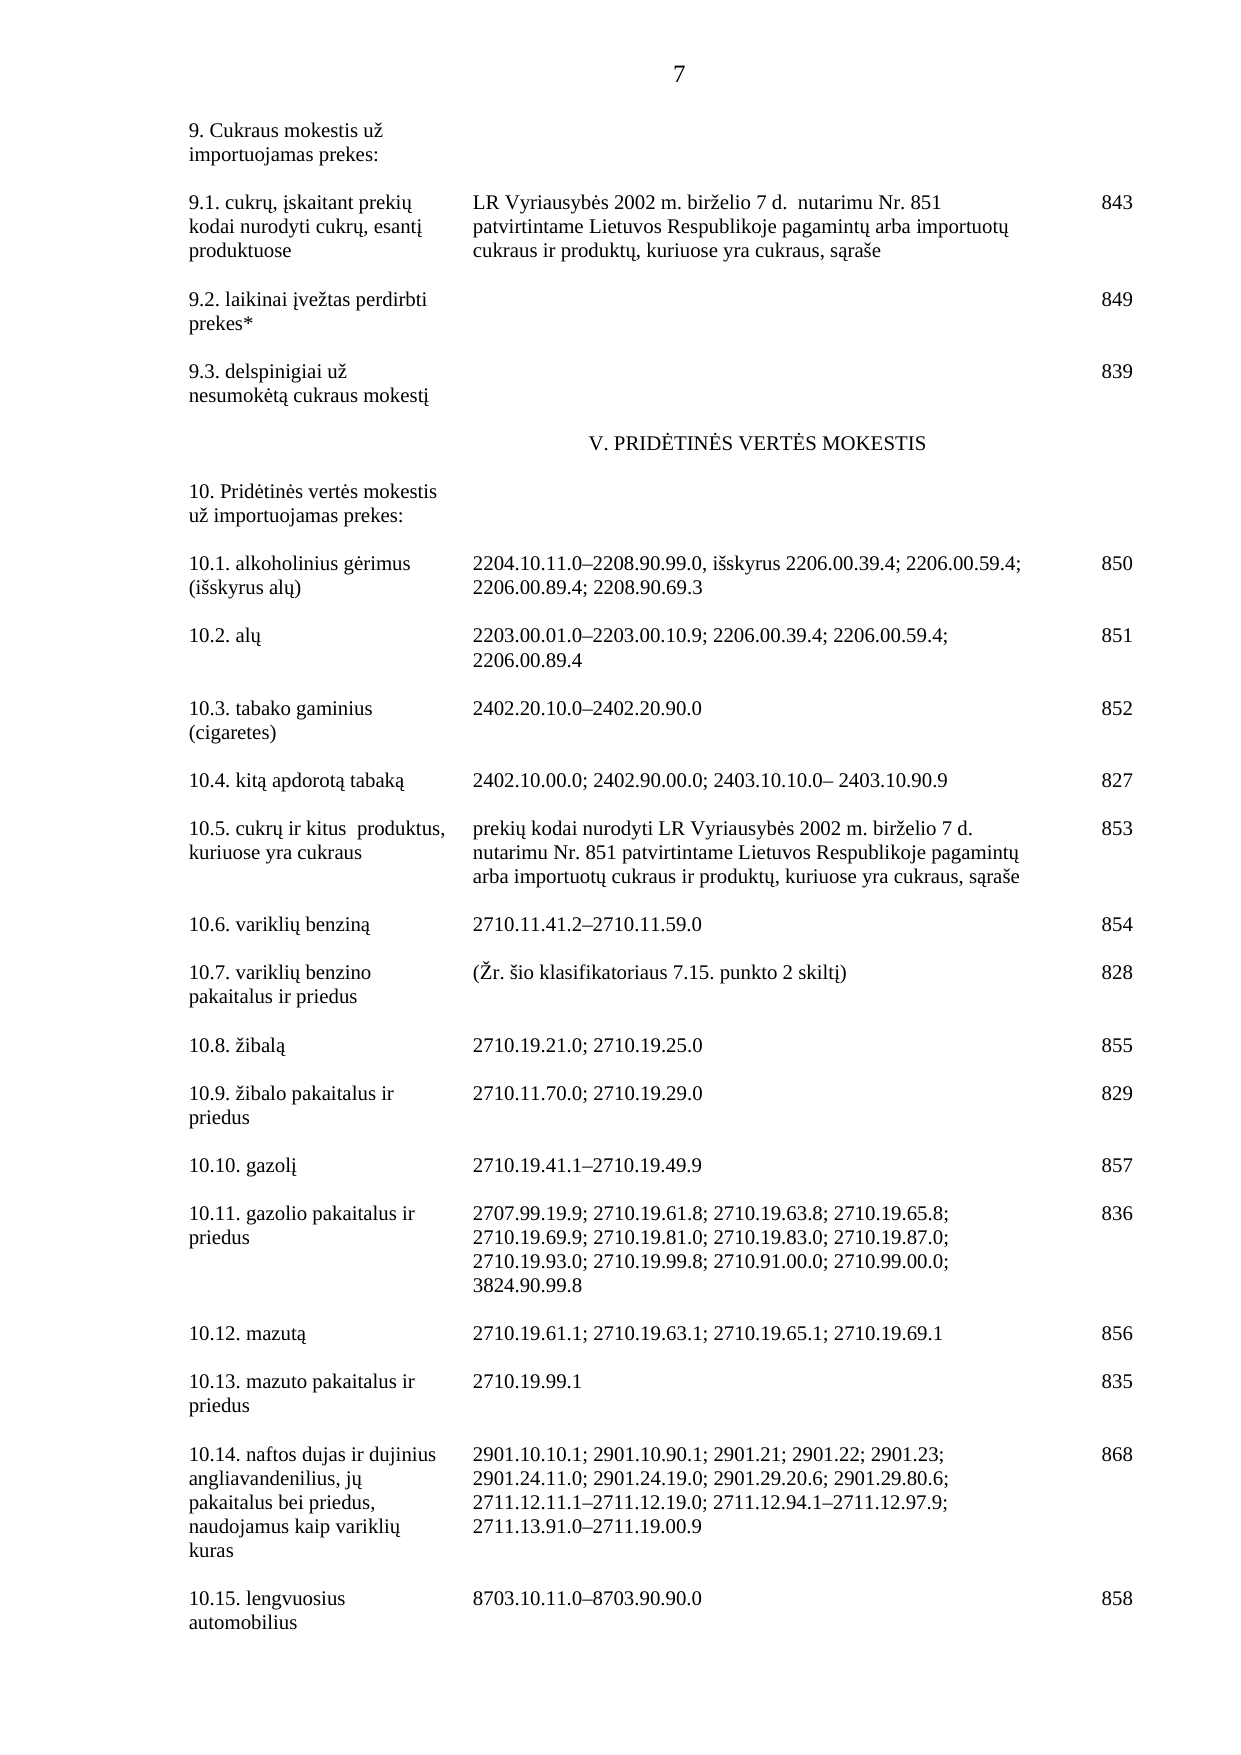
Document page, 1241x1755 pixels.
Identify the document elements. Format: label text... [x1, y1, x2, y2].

table_cell 10.11. gazolio pakaitalus ir priedus [177, 1201, 461, 1297]
table_cell 10.10. gazolį [177, 1153, 461, 1177]
table_cell 2707.99.19.9; 2710.19.61.8; 2710.19.63.8; 2710.19.65.8; 2710.19.69.9; 2710.19.81.0; 2710.19.83.0; 2710.19.87.0; 2710.19.93.0; 2710.19.99.8; 2710.91.00.0; 2710.99.00.0; 3824.90.99.8 [461, 1201, 1053, 1297]
table_cell 10.15. lengvuosius automobilius [177, 1586, 461, 1634]
table_cell 839 [1053, 359, 1181, 407]
table_cell [177, 1129, 461, 1153]
table_cell [177, 263, 461, 287]
table_cell [177, 407, 461, 431]
table_cell [177, 1297, 461, 1321]
table_cell 851 [1053, 624, 1181, 672]
table_cell 856 [1053, 1321, 1181, 1345]
table_cell [461, 1129, 1053, 1153]
table_cell [177, 672, 461, 696]
table_cell 2710.19.21.0; 2710.19.25.0 [461, 1033, 1053, 1057]
table_cell [461, 1297, 1053, 1321]
table_cell 10.7. variklių benzino pakaitalus ir priedus [177, 960, 461, 1008]
table_cell [177, 1345, 461, 1369]
table_cell [1053, 1418, 1181, 1442]
table_cell 10.1. alkoholinius gėrimus (išskyrus alų) [177, 551, 461, 599]
table_cell 9.1. cukrų, įskaitant prekių kodai nurodyti cukrų, esantį produktuose [177, 190, 461, 262]
table_cell [461, 407, 1053, 431]
table_cell prekių kodai nurodyti LR Vyriausybės 2002 m. birželio 7 d. nutarimu Nr. 851 patvirtintame Lietuvos Respublikoje pagamintų arba importuotų cukraus ir produktų, kuriuose yra cukraus, sąraše [461, 816, 1053, 888]
table_cell [461, 118, 1053, 166]
table_cell [1053, 1562, 1181, 1586]
table_cell V. PRIDĖTINĖS VERTĖS MOKESTIS [461, 431, 1053, 455]
table_cell [177, 936, 461, 960]
table_cell 10.12. mazutą [177, 1321, 461, 1345]
table_cell 10.14. naftos dujas ir dujinius angliavandenilius, jų pakaitalus bei priedus, naudojamus kaip variklių kuras [177, 1442, 461, 1562]
table_cell 868 [1053, 1442, 1181, 1562]
table_cell [1053, 118, 1181, 166]
table_cell 2710.19.61.1; 2710.19.63.1; 2710.19.65.1; 2710.19.69.1 [461, 1321, 1053, 1345]
table_cell [461, 792, 1053, 816]
table_cell [461, 455, 1053, 479]
table_cell 9. Cukraus mokestis už importuojamas prekes: [177, 118, 461, 166]
table_cell [1053, 263, 1181, 287]
table_cell 827 [1053, 768, 1181, 792]
table_cell [177, 1057, 461, 1081]
table_cell [461, 1009, 1053, 1032]
table_cell [177, 527, 461, 551]
table_cell [177, 1009, 461, 1032]
table_cell [1053, 407, 1181, 431]
table_cell (Žr. šio klasifikatoriaus 7.15. punkto 2 skiltį) [461, 960, 1053, 1008]
table_cell 2402.20.10.0–2402.20.90.0 [461, 696, 1053, 744]
table_cell [461, 287, 1053, 335]
table_cell 2402.10.00.0; 2402.90.00.0; 2403.10.10.0– 2403.10.90.9 [461, 768, 1053, 792]
table_cell [1053, 599, 1181, 623]
table_cell [1053, 431, 1181, 455]
table_cell 10. Pridėtinės vertės mokestis už importuojamas prekes: [177, 479, 461, 527]
table_cell 858 [1053, 1586, 1181, 1634]
table_cell [1053, 479, 1181, 527]
table_cell 10.2. alų [177, 624, 461, 672]
table_cell 850 [1053, 551, 1181, 599]
table_cell [1053, 936, 1181, 960]
table_cell [177, 792, 461, 816]
table_cell [461, 599, 1053, 623]
table_cell 857 [1053, 1153, 1181, 1177]
table_cell 849 [1053, 287, 1181, 335]
table_cell 10.5. cukrų ir kitus produktus, kuriuose yra cukraus [177, 816, 461, 888]
table_cell 855 [1053, 1033, 1181, 1057]
table_cell [1053, 744, 1181, 768]
table_cell 2901.10.10.1; 2901.10.90.1; 2901.21; 2901.22; 2901.23; 2901.24.11.0; 2901.24.19.0; 2901.29.20.6; 2901.29.80.6; 2711.12.11.1–2711.12.19.0; 2711.12.94.1–2711.12.97.9; 2711.13.91.0–2711.19.00.9 [461, 1442, 1053, 1562]
table_cell 835 [1053, 1369, 1181, 1417]
table_cell [177, 1418, 461, 1442]
table_cell [177, 335, 461, 359]
table_cell 9.2. laikinai įvežtas perdirbti prekes* [177, 287, 461, 335]
table_cell [1053, 335, 1181, 359]
table_cell [461, 1057, 1053, 1081]
table_cell 843 [1053, 190, 1181, 262]
table_cell [1053, 1129, 1181, 1153]
table_cell [1053, 1297, 1181, 1321]
table_cell 10.3. tabako gaminius (cigaretes) [177, 696, 461, 744]
table_cell [177, 599, 461, 623]
table_cell [461, 672, 1053, 696]
table_cell [461, 479, 1053, 527]
table_cell [461, 1345, 1053, 1369]
table_cell 10.8. žibalą [177, 1033, 461, 1057]
table_cell [1053, 672, 1181, 696]
table_cell 2710.11.70.0; 2710.19.29.0 [461, 1081, 1053, 1129]
table_cell [177, 166, 461, 190]
table_cell [461, 1418, 1053, 1442]
table_cell [461, 1562, 1053, 1586]
table_cell 2203.00.01.0–2203.00.10.9; 2206.00.39.4; 2206.00.59.4; 2206.00.89.4 [461, 624, 1053, 672]
table_cell [461, 263, 1053, 287]
table_cell [1053, 792, 1181, 816]
table_cell [461, 166, 1053, 190]
table_cell [177, 455, 461, 479]
table_cell 2710.19.99.1 [461, 1369, 1053, 1417]
table_cell 2710.11.41.2–2710.11.59.0 [461, 912, 1053, 936]
table_cell 10.9. žibalo pakaitalus ir priedus [177, 1081, 461, 1129]
table_cell [177, 431, 461, 455]
table_cell 828 [1053, 960, 1181, 1008]
table_cell 8703.10.11.0–8703.90.90.0 [461, 1586, 1053, 1634]
table_cell [1053, 1345, 1181, 1369]
table_cell 854 [1053, 912, 1181, 936]
table_cell [1053, 1177, 1181, 1201]
table_cell [461, 1177, 1053, 1201]
table_cell [461, 936, 1053, 960]
table_cell [1053, 527, 1181, 551]
table_cell 853 [1053, 816, 1181, 888]
table_cell [177, 1562, 461, 1586]
table_cell [1053, 455, 1181, 479]
table_cell 10.6. variklių benziną [177, 912, 461, 936]
table_cell [461, 359, 1053, 407]
table_cell [1053, 1057, 1181, 1081]
table_cell LR Vyriausybės 2002 m. birželio 7 d. nutarimu Nr. 851 patvirtintame Lietuvos Respublikoje pagamintų arba importuotų cukraus ir produktų, kuriuose yra cukraus, sąraše [461, 190, 1053, 262]
table_cell [461, 744, 1053, 768]
table_cell [461, 527, 1053, 551]
table_cell [461, 888, 1053, 912]
table_cell 836 [1053, 1201, 1181, 1297]
table_cell [461, 335, 1053, 359]
table_cell [1053, 1009, 1181, 1032]
table_cell [177, 888, 461, 912]
table_cell 2710.19.41.1–2710.19.49.9 [461, 1153, 1053, 1177]
table_cell 9.3. delspinigiai už nesumokėtą cukraus mokestį [177, 359, 461, 407]
table_cell [1053, 888, 1181, 912]
table_cell 10.13. mazuto pakaitalus ir priedus [177, 1369, 461, 1417]
table_cell [177, 744, 461, 768]
table_cell [177, 1177, 461, 1201]
table_cell 10.4. kitą apdorotą tabaką [177, 768, 461, 792]
table_cell [1053, 166, 1181, 190]
table_cell 2204.10.11.0–2208.90.99.0, išskyrus 2206.00.39.4; 2206.00.59.4; 2206.00.89.4; 2208.90.69.3 [461, 551, 1053, 599]
table_cell 852 [1053, 696, 1181, 744]
table_cell 829 [1053, 1081, 1181, 1129]
